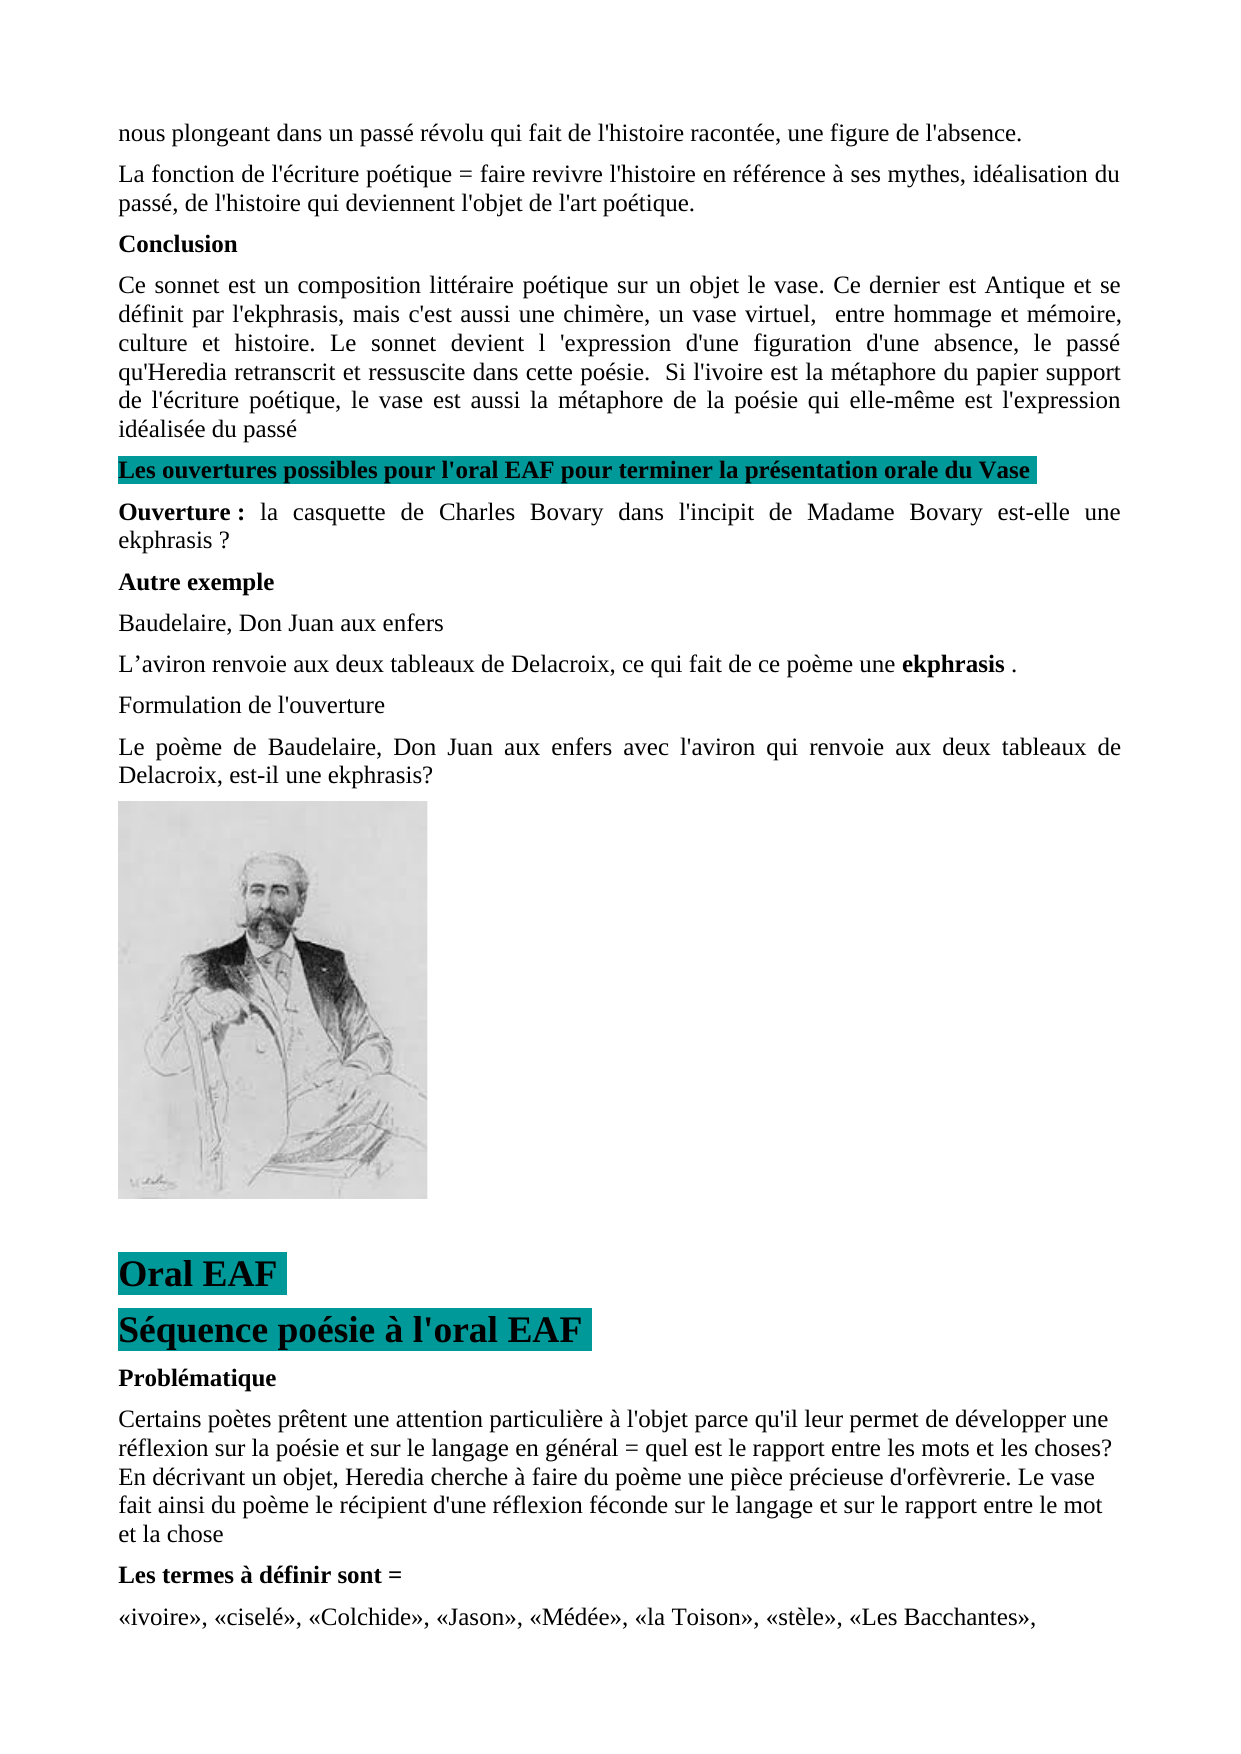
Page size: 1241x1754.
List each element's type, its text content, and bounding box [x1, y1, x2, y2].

text Autre exemple [118, 567, 1122, 596]
text Les ouvertures possibles pour l'oral EAF pour terminer la présentation orale du Vase [118, 456, 1122, 484]
text Formulation de l'ouverture [118, 691, 1122, 719]
text nous plongeant dans un passé révolu qui fait de l'histoire racontée, une figure de l'absence. [118, 118, 1122, 147]
text Les termes à définir sont = [118, 1561, 1122, 1589]
text «ivoire», «ciselé», «Colchide», «Jason», «Médée», «la Toison», «stèle», «Les Bacchantes», [118, 1602, 1122, 1631]
text L’aviron renvoie aux deux tableaux de Delacroix, ce qui fait de ce poème une ekphrasis . [118, 649, 1122, 678]
text Le poème de Baudelaire, Don Juan aux enfers avec l'aviron qui renvoie aux deux tableaux de Delacroix, est-il une ekphrasis? [118, 732, 1122, 789]
text Certains poètes prêtent une attention particulière à l'objet parce qu'il leur permet de développer une réflexion sur la poésie et sur le langage en général = quel est le rapport entre les mots et les choses? En décrivant un objet, Heredia cherche à faire du poème une pièce précieuse d'orfèvrerie. Le vase fait ainsi du poème le récipient d'une réflexion féconde sur le langage et sur le rapport entre le mot et la chose [118, 1404, 1122, 1548]
text Séquence poésie à l'oral EAF [118, 1307, 1122, 1351]
text Baudelaire, Don Juan aux enfers [118, 608, 1122, 637]
text La fonction de l'écriture poétique = faire revivre l'histoire en référence à ses mythes, idéalisation du passé, de l'histoire qui deviennent l'objet de l'art poétique. [118, 159, 1122, 217]
text Problématique [118, 1363, 1122, 1392]
text Oral EAF [118, 1252, 1122, 1295]
text Conclusion [118, 229, 1122, 258]
text Ouverture : la casquette de Charles Bovary dans l'incipit de Madame Bovary est-elle une ekphrasis ? [118, 497, 1122, 554]
text Ce sonnet est un composition littéraire poétique sur un objet le vase. Ce dernier est Antique et se définit par l'ekphrasis, mais c'est aussi une chimère, un vase virtuel, entre hommage et mémoire, culture et histoire. Le sonnet devient l 'expression d'une figuration d'une absence, le passé qu'Heredia retranscrit et ressuscite dans cette poésie. Si l'ivoire est la métaphore du papier support de l'écriture poétique, le vase est aussi la métaphore de la poésie qui elle-même est l'expression idéalisée du passé [118, 271, 1122, 443]
